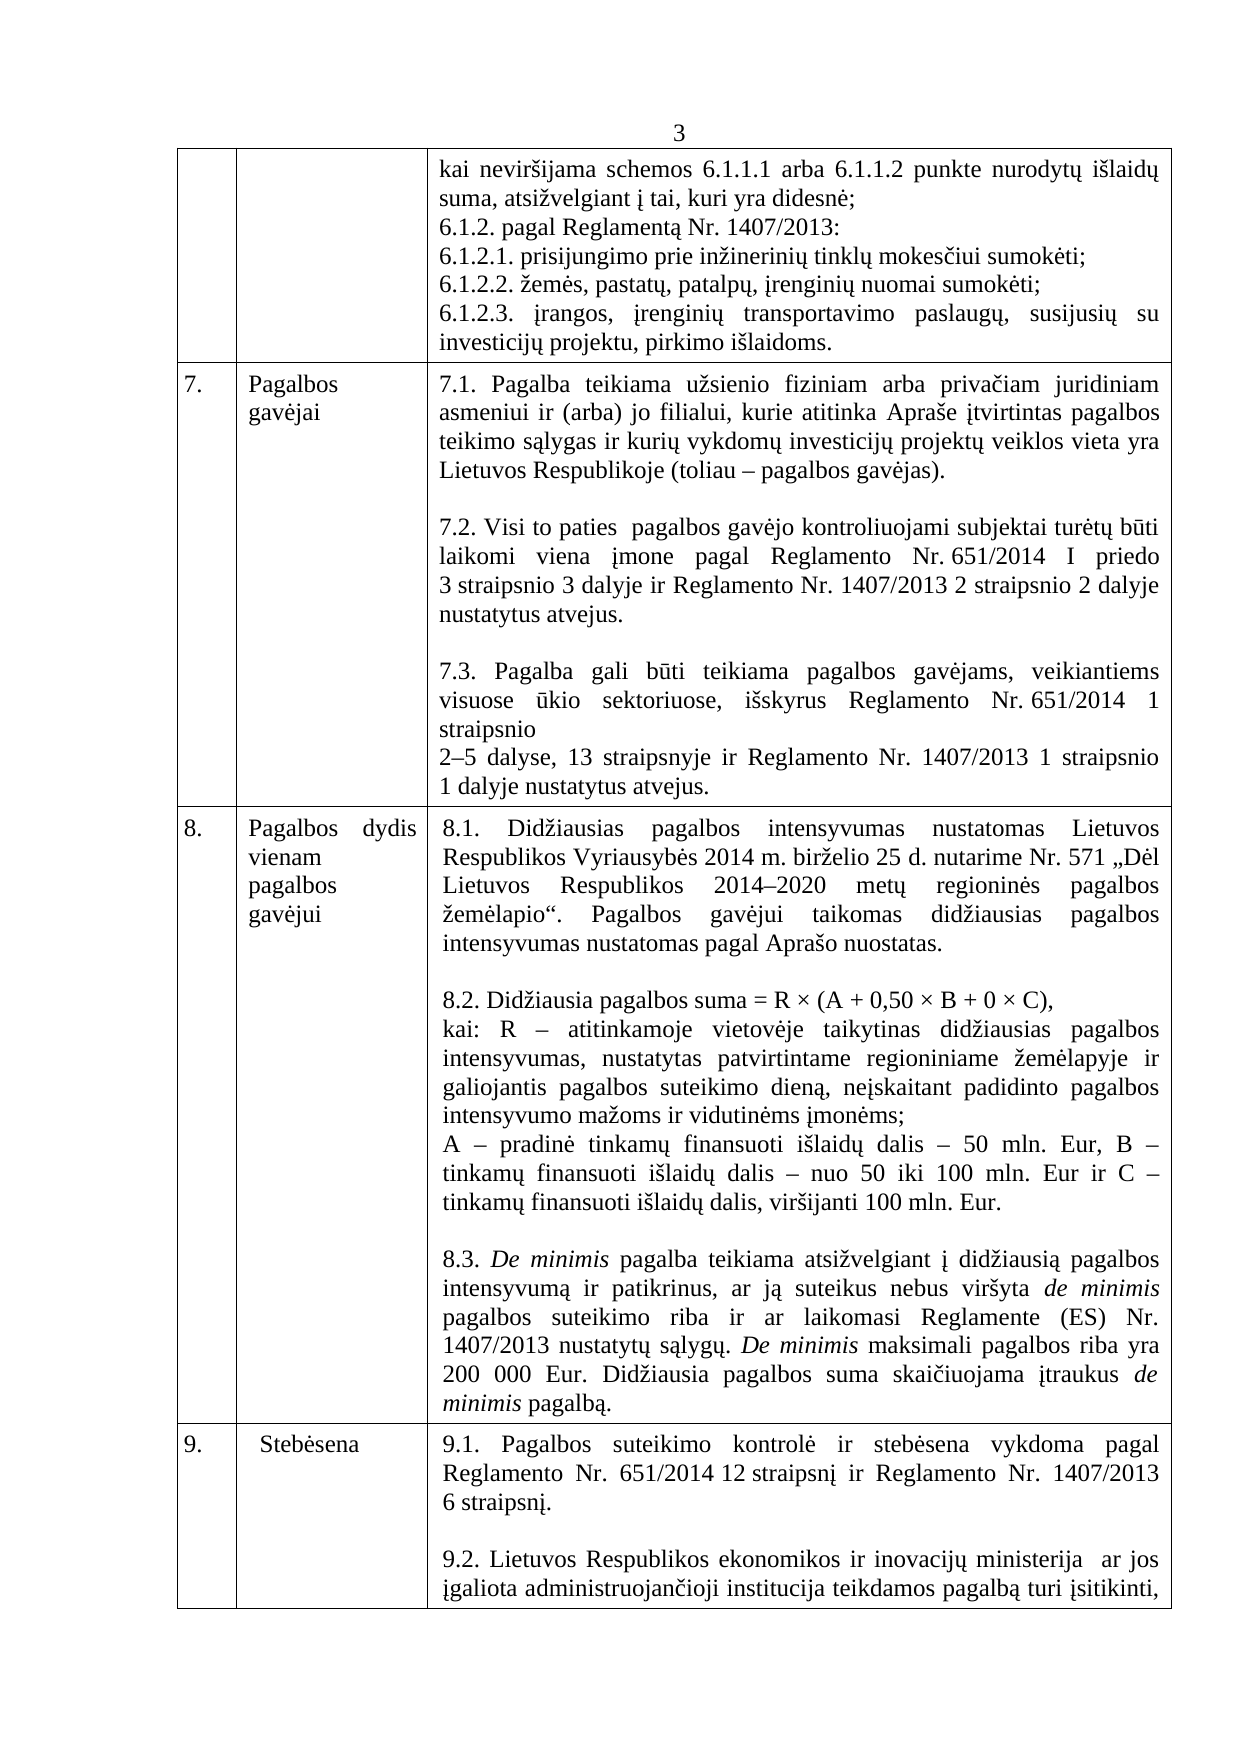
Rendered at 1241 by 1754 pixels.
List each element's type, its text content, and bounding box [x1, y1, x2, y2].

table_cell 9.1. Pagalbos suteikimo kontrolė ir stebėsena vykdoma pagal Reglamento Nr. 651/2014 12 straipsnį ir Reglamento Nr. 1407/2013 6 straipsnį. 9.2. Lietuvos Respublikos ekonomikos ir inovacijų ministerija ar jos įgaliota administruojančioji institucija teikdamos pagalbą turi įsitikinti, [428, 1424, 1171, 1608]
table_cell kai neviršijama schemos 6.1.1.1 arba 6.1.1.2 punkte nurodytų išlaidų suma, atsižvelgiant į tai, kuri yra didesnė; 6.1.2. pagal Reglamentą Nr. 1407/2013: 6.1.2.1. prisijungimo prie inžinerinių tinklų mokesčiui sumokėti; 6.1.2.2. žemės, pastatų, patalpų, įrenginių nuomai sumokėti; 6.1.2.3. įrangos, įrenginių transportavimo paslaugų, susijusių su investicijų projektu, pirkimo išlaidoms. [428, 149, 1171, 362]
table_cell 7.1. Pagalba teikiama užsienio fiziniam arba privačiam juridiniam asmeniui ir (arba) jo filialui, kurie atitinka Apraše įtvirtintas pagalbos teikimo sąlygas ir kurių vykdomų investicijų projektų veiklos vieta yra Lietuvos Respublikoje (toliau – pagalbos gavėjas). 7.2. Visi to paties pagalbos gavėjo kontroliuojami subjektai turėtų būti laikomi viena įmone pagal Reglamento Nr. 651/2014 I priedo 3 straipsnio 3 dalyje ir Reglamento Nr. 1407/2013 2 straipsnio 2 dalyje nustatytus atvejus. 7.3. Pagalba gali būti teikiama pagalbos gavėjams, veikiantiems visuose ūkio sektoriuose, išskyrus Reglamento Nr. 651/2014 1 straipsnio 2–5 dalyse, 13 straipsnyje ir Reglamento Nr. 1407/2013 1 straipsnio 1 dalyje nustatytus atvejus. [428, 363, 1171, 806]
table_cell 7. [178, 363, 236, 806]
table_cell Pagalbos dydis vienam pagalbos gavėjui [237, 807, 427, 1423]
table_cell Pagalbos gavėjai [237, 363, 427, 806]
table_cell Stebėsena [237, 1424, 427, 1608]
table_cell 9. [178, 1424, 236, 1608]
table_cell 8.1. Didžiausias pagalbos intensyvumas nustatomas Lietuvos Respublikos Vyriausybės 2014 m. birželio 25 d. nutarime Nr. 571 „Dėl Lietuvos Respublikos 2014–2020 metų regioninės pagalbos žemėlapio“. Pagalbos gavėjui taikomas didžiausias pagalbos intensyvumas nustatomas pagal Aprašo nuostatas. 8.2. Didžiausia pagalbos suma = R × (A + 0,50 × B + 0 × C), kai: R – atitinkamoje vietovėje taikytinas didžiausias pagalbos intensyvumas, nustatytas patvirtintame regioniniame žemėlapyje ir galiojantis pagalbos suteikimo dieną, neįskaitant padidinto pagalbos intensyvumo mažoms ir vidutinėms įmonėms; A – pradinė tinkamų finansuoti išlaidų dalis – 50 mln. Eur, B – tinkamų finansuoti išlaidų dalis – nuo 50 iki 100 mln. Eur ir C – tinkamų finansuoti išlaidų dalis, viršijanti 100 mln. Eur. 8.3. De minimis pagalba teikiama atsižvelgiant į didžiausią pagalbos intensyvumą ir patikrinus, ar ją suteikus nebus viršyta de minimis pagalbos suteikimo riba ir ar laikomasi Reglamente (ES) Nr. 1407/2013 nustatytų sąlygų. De minimis maksimali pagalbos riba yra 200 000 Eur. Didžiausia pagalbos suma skaičiuojama įtraukus de minimis pagalbą. [428, 807, 1171, 1423]
table_cell [178, 149, 236, 362]
table_cell 8. [178, 807, 236, 1423]
table_cell [237, 149, 427, 362]
